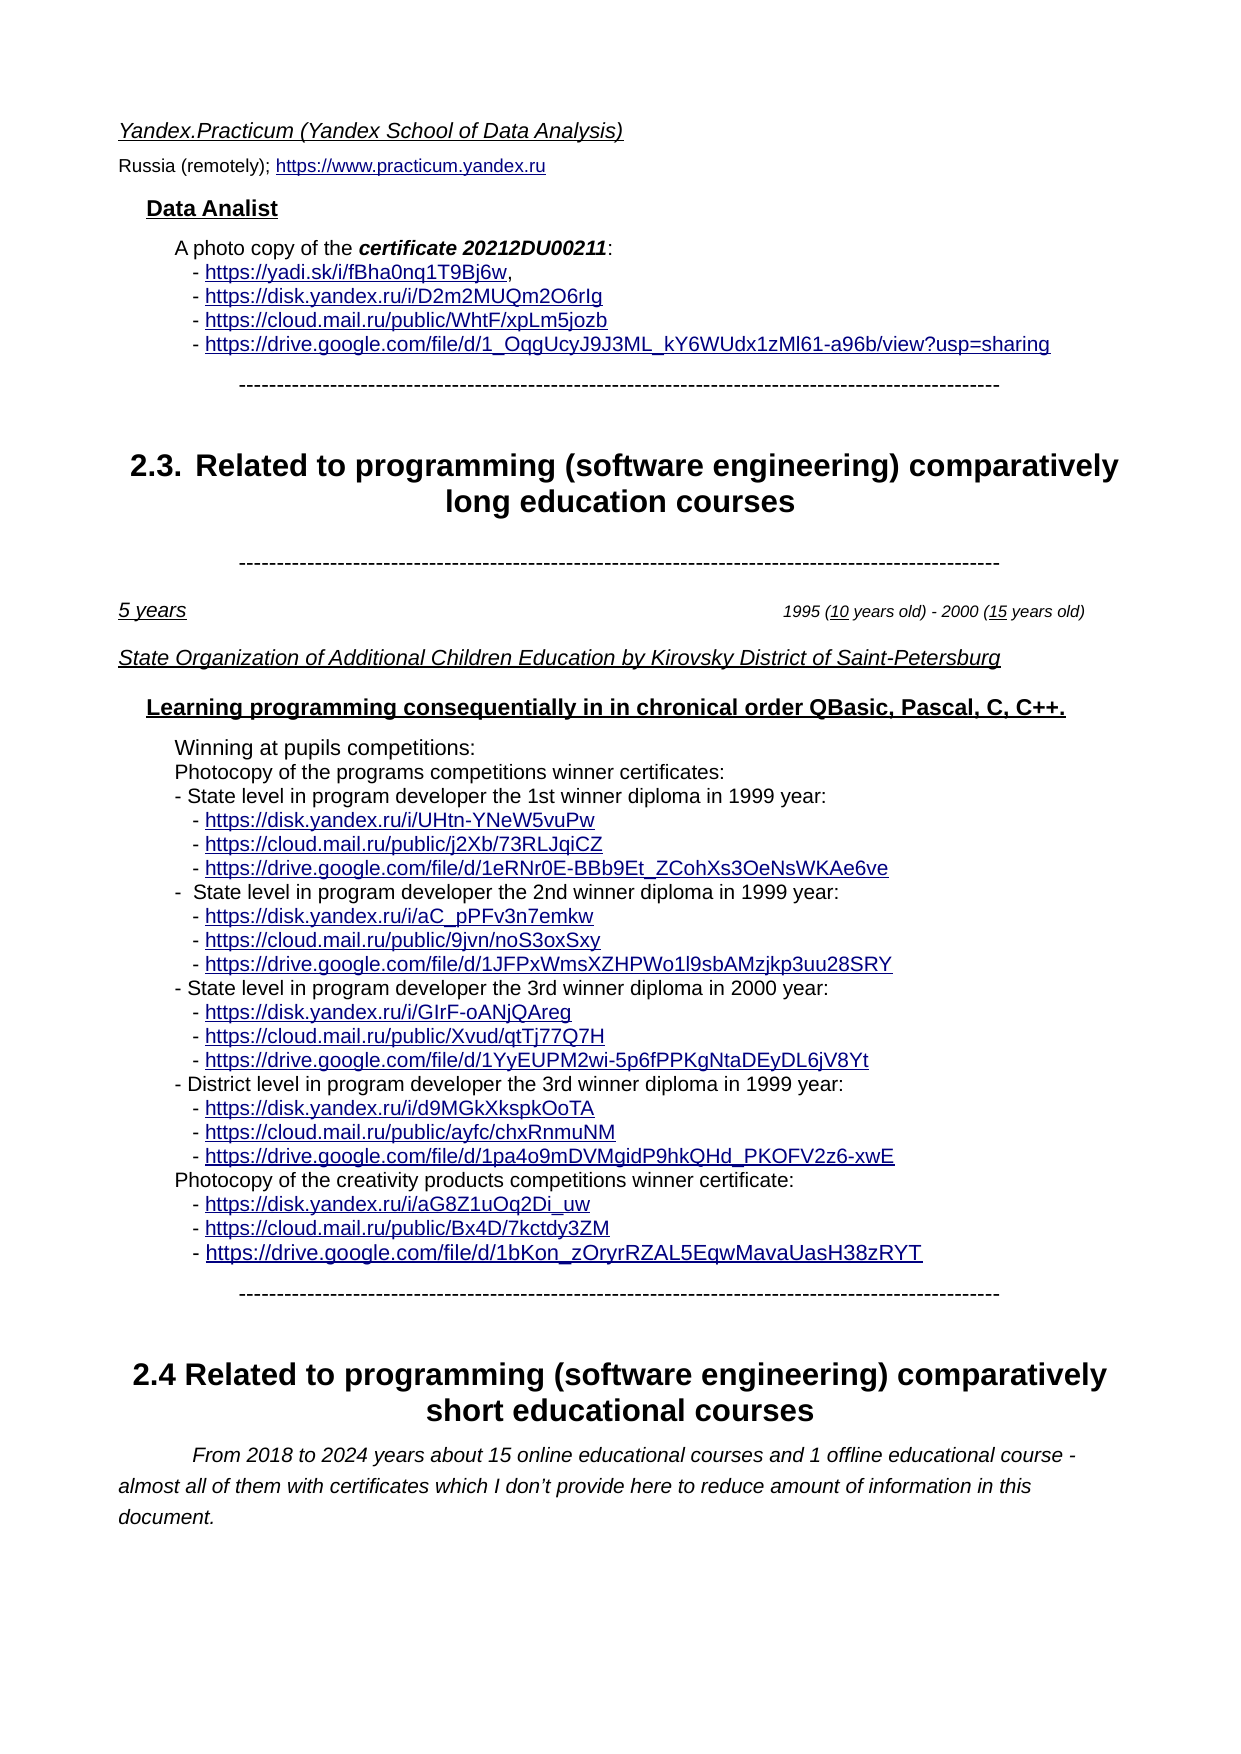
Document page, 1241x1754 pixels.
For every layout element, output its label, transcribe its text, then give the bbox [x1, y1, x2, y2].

text Winning at pupils competitions: [118, 735, 1122, 760]
text - https://cloud.mail.ru/public/WhtF/xpLm5jozb [118, 308, 1122, 332]
subtitle 2.4 Related to programming (software engineering) comparatively short educational courses [118, 1356, 1122, 1428]
text - https://cloud.mail.ru/public/ayfc/chxRnmuNM [118, 1119, 1122, 1143]
text - https://disk.yandex.ru/i/D2m2MUQm2O6rIg [118, 284, 1122, 308]
text State Organization of Additional Children Education by Kirovsky District of Saint-Petersburg [118, 644, 1122, 670]
text - State level in program developer the 1st winner diploma in 1999 year: [118, 784, 1122, 808]
text A photo copy of the certificate 20212DU00211: [118, 236, 1122, 260]
text - https://cloud.mail.ru/public/j2Xb/73RLJqiCZ [118, 832, 1122, 856]
text 5 years 1995 (10 years old) - 2000 (15 years old) [118, 598, 1122, 622]
text - https://drive.google.com/file/d/1YyEUPM2wi-5p6fPPKgNtaDEyDL6jV8Yt [118, 1048, 1122, 1072]
text - https://yadi.sk/i/fBha0nq1T9Bj6w, [118, 260, 1122, 284]
text - https://disk.yandex.ru/i/d9MGkXkspkOoTA [118, 1096, 1122, 1119]
text - State level in program developer the 2nd winner diploma in 1999 year: [118, 880, 1122, 904]
text Photocopy of the creativity products competitions winner certificate: [118, 1167, 1122, 1191]
text - https://cloud.mail.ru/public/Bx4D/7kctdy3ZM [118, 1215, 1122, 1239]
text - District level in program developer the 3rd winner diploma in 1999 year: [118, 1072, 1122, 1096]
text Photocopy of the programs competitions winner certificates: [118, 760, 1122, 784]
subtitle Related to programming (software engineering) comparatively long education courses [118, 447, 1122, 519]
text - State level in program developer the 3rd winner diploma in 2000 year: [118, 976, 1122, 1000]
text From 2018 to 2024 years about 15 online educational courses and 1 offline educational course - almost all of them with certificates which I don’t provide here to reduce amount of information in this document. [118, 1443, 1122, 1529]
text - https://drive.google.com/file/d/1bKon_zOryrRZAL5EqwMavaUasH38zRYT [118, 1239, 1122, 1264]
text ---------------------------------------------------------------------------------------------------- [118, 549, 1122, 576]
text Russia (remotely); https://www.practicum.yandex.ru [118, 155, 1122, 177]
text Learning programming consequentially in in chronical order QBasic, Pascal, C, C++. [118, 694, 1122, 720]
text - https://cloud.mail.ru/public/9jvn/noS3oxSxy [118, 928, 1122, 952]
text - https://disk.yandex.ru/i/aG8Z1uOq2Di_uw [118, 1191, 1122, 1215]
text - https://disk.yandex.ru/i/aC_pPFv3n7emkw [118, 904, 1122, 928]
text - https://drive.google.com/file/d/1JFPxWmsXZHPWo1l9sbAMzjkp3uu28SRY [118, 952, 1122, 976]
text - https://drive.google.com/file/d/1pa4o9mDVMgidP9hkQHd_PKOFV2z6-xwE [118, 1143, 1122, 1167]
text - https://cloud.mail.ru/public/Xvud/qtTj77Q7H [118, 1024, 1122, 1048]
text - https://drive.google.com/file/d/1eRNr0E-BBb9Et_ZCohXs3OeNsWKAe6ve [118, 856, 1122, 880]
text Data Analist [118, 195, 1122, 221]
text ---------------------------------------------------------------------------------------------------- [118, 371, 1122, 397]
text - https://disk.yandex.ru/i/GIrF-oANjQAreg [118, 1000, 1122, 1024]
text - https://drive.google.com/file/d/1_OqgUcyJ9J3ML_kY6WUdx1zMl61-a96b/view?usp=sharing [118, 332, 1122, 356]
text Yandex.Practicum (Yandex School of Data Analysis) [118, 118, 1122, 143]
text - https://disk.yandex.ru/i/UHtn-YNeW5vuPw [118, 808, 1122, 832]
text ---------------------------------------------------------------------------------------------------- [118, 1279, 1122, 1306]
